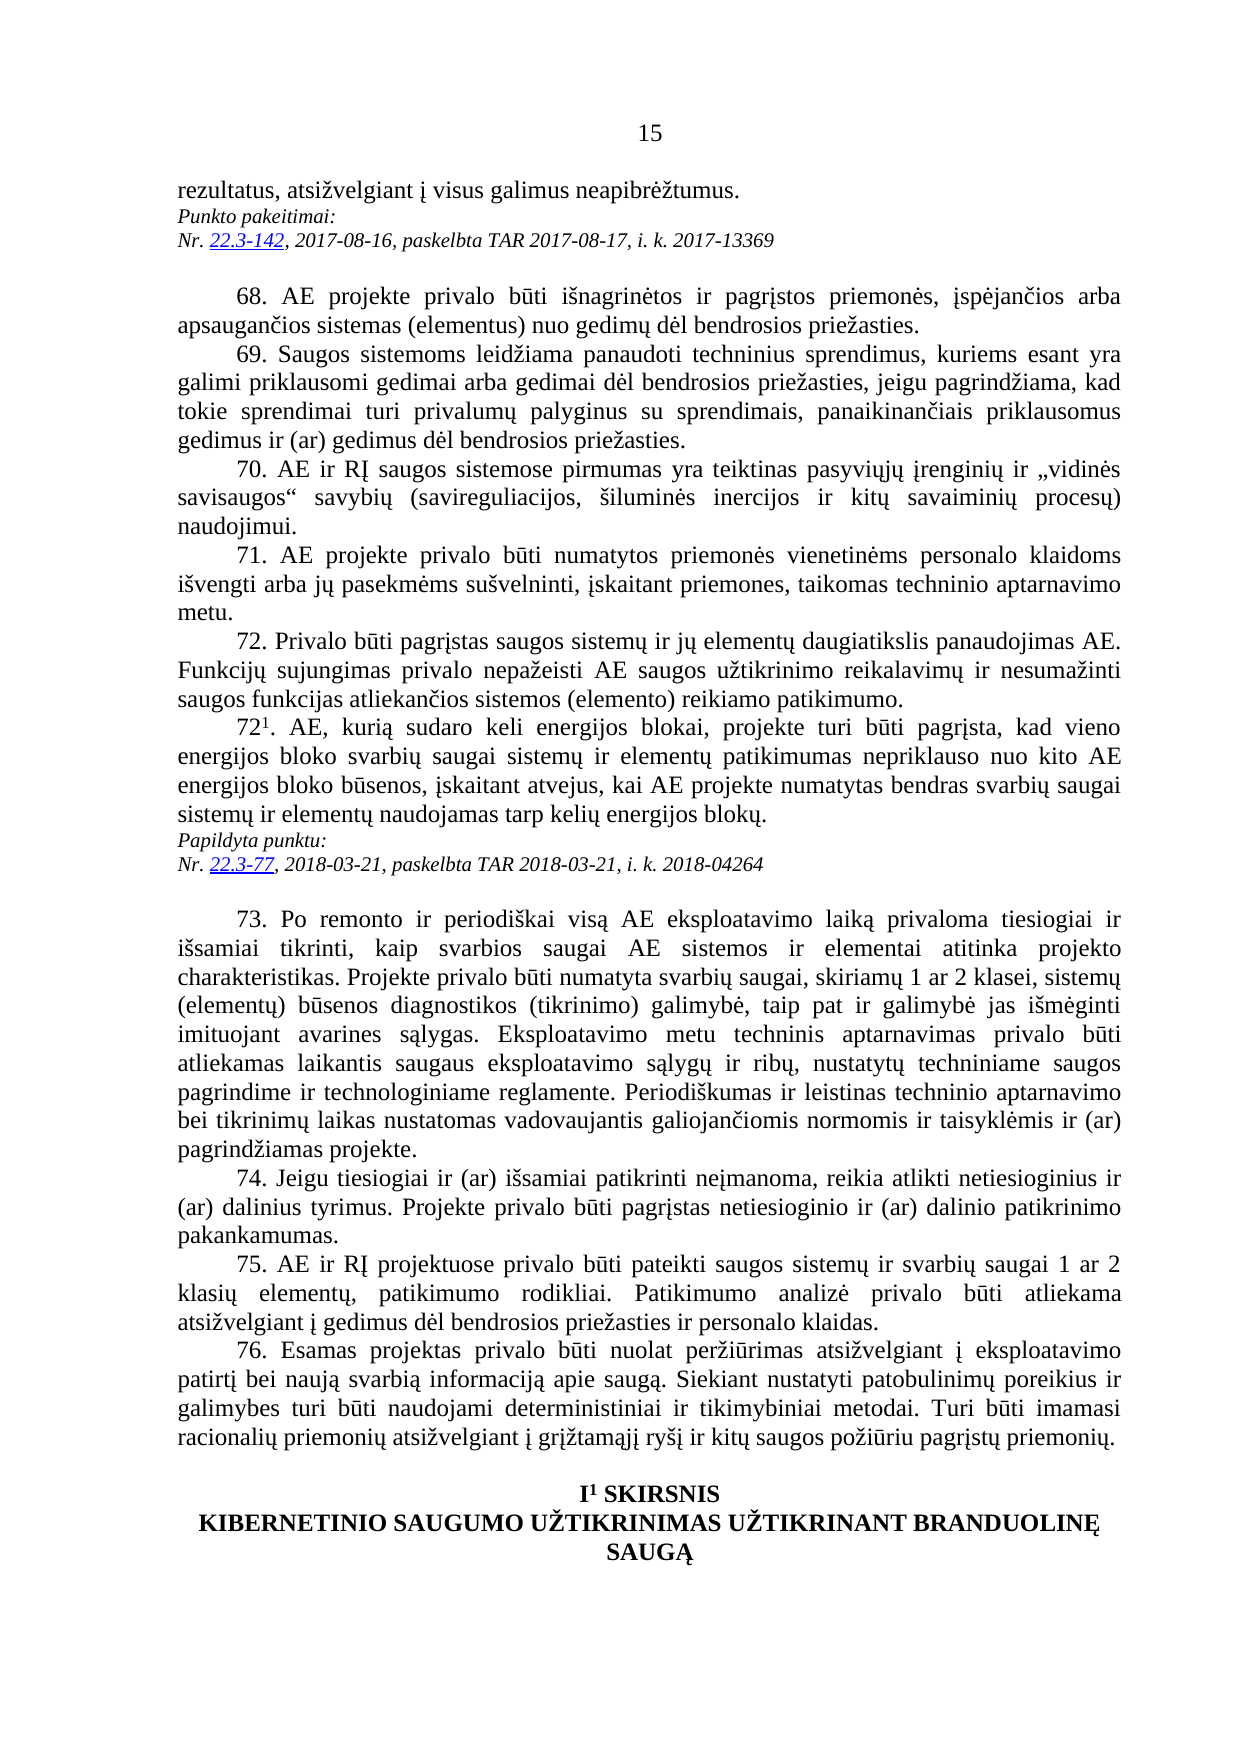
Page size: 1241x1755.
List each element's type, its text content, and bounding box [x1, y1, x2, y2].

text 75. AE ir RĮ projektuose privalo būti pateikti saugos sistemų ir svarbių saugai 1 ar 2 klasių elementų, patikimumo rodikliai. Patikimumo analizė privalo būti atliekama atsižvelgiant į gedimus dėl bendrosios priežasties ir personalo klaidas. [177, 1249, 1122, 1336]
text 71. AE projekte privalo būti numatytos priemonės vienetinėms personalo klaidoms išvengti arba jų pasekmėms sušvelninti, įskaitant priemones, taikomas techninio aptarnavimo metu. [177, 540, 1122, 626]
text 74. Jeigu tiesiogiai ir (ar) išsamiai patikrinti neįmanoma, reikia atlikti netiesioginius ir (ar) dalinius tyrimus. Projekte privalo būti pagrįstas netiesioginio ir (ar) dalinio patikrinimo pakankamumas. [177, 1163, 1122, 1249]
text Papildyta punktu: [177, 827, 1122, 852]
text 72. Privalo būti pagrįstas saugos sistemų ir jų elementų daugiatikslis panaudojimas AE. Funkcijų sujungimas privalo nepažeisti AE saugos užtikrinimo reikalavimų ir nesumažinti saugos funkcijas atliekančios sistemos (elemento) reikiamo patikimumo. [177, 626, 1122, 712]
text Nr. 22.3-77, 2018-03-21, paskelbta TAR 2018-03-21, i. k. 2018-04264 [177, 852, 1122, 876]
text 68. AE projekte privalo būti išnagrinėtos ir pagrįstos priemonės, įspėjančios arba apsaugančios sistemas (elementus) nuo gedimų dėl bendrosios priežasties. [177, 281, 1122, 339]
text 70. AE ir RĮ saugos sistemose pirmumas yra teiktinas pasyviųjų įrenginių ir „vidinės savisaugos“ savybių (savireguliacijos, šiluminės inercijos ir kitų savaiminių procesų) naudojimui. [177, 454, 1122, 540]
text Nr. 22.3-142, 2017-08-16, paskelbta TAR 2017-08-17, i. k. 2017-13369 [177, 228, 1122, 252]
text Punkto pakeitimai: [177, 204, 1122, 228]
text I1 SKIRSNIS [177, 1479, 1122, 1508]
text 721. AE, kurią sudaro keli energijos blokai, projekte turi būti pagrįsta, kad vieno energijos bloko svarbių saugai sistemų ir elementų patikimumas nepriklauso nuo kito AE energijos bloko būsenos, įskaitant atvejus, kai AE projekte numatytas bendras svarbių saugai sistemų ir elementų naudojamas tarp kelių energijos blokų. [177, 712, 1122, 827]
text 73. Po remonto ir periodiškai visą AE eksploatavimo laiką privaloma tiesiogiai ir išsamiai tikrinti, kaip svarbios saugai AE sistemos ir elementai atitinka projekto charakteristikas. Projekte privalo būti numatyta svarbių saugai, skiriamų 1 ar 2 klasei, sistemų (elementų) būsenos diagnostikos (tikrinimo) galimybė, taip pat ir galimybė jas išmėginti imituojant avarines sąlygas. Eksploatavimo metu techninis aptarnavimas privalo būti atliekamas laikantis saugaus eksploatavimo sąlygų ir ribų, nustatytų techniniame saugos pagrindime ir technologiniame reglamente. Periodiškumas ir leistinas techninio aptarnavimo bei tikrinimų laikas nustatomas vadovaujantis galiojančiomis normomis ir taisyklėmis ir (ar) pagrindžiamas projekte. [177, 904, 1122, 1163]
text rezultatus, atsižvelgiant į visus galimus neapibrėžtumus. [177, 176, 1122, 204]
text 69. Saugos sistemoms leidžiama panaudoti techninius sprendimus, kuriems esant yra galimi priklausomi gedimai arba gedimai dėl bendrosios priežasties, jeigu pagrindžiama, kad tokie sprendimai turi privalumų palyginus su sprendimais, panaikinančiais priklausomus gedimus ir (ar) gedimus dėl bendrosios priežasties. [177, 339, 1122, 454]
text 76. Esamas projektas privalo būti nuolat peržiūrimas atsižvelgiant į eksploatavimo patirtį bei naują svarbią informaciją apie saugą. Siekiant nustatyti patobulinimų poreikius ir galimybes turi būti naudojami deterministiniai ir tikimybiniai metodai. Turi būti imamasi racionalių priemonių atsižvelgiant į grįžtamąjį ryšį ir kitų saugos požiūriu pagrįstų priemonių. [177, 1336, 1122, 1451]
text KIBERNETINIO SAUGUMO UŽTIKRINIMAS UŽTIKRINANT BRANDUOLINĘ SAUGĄ [177, 1508, 1122, 1566]
